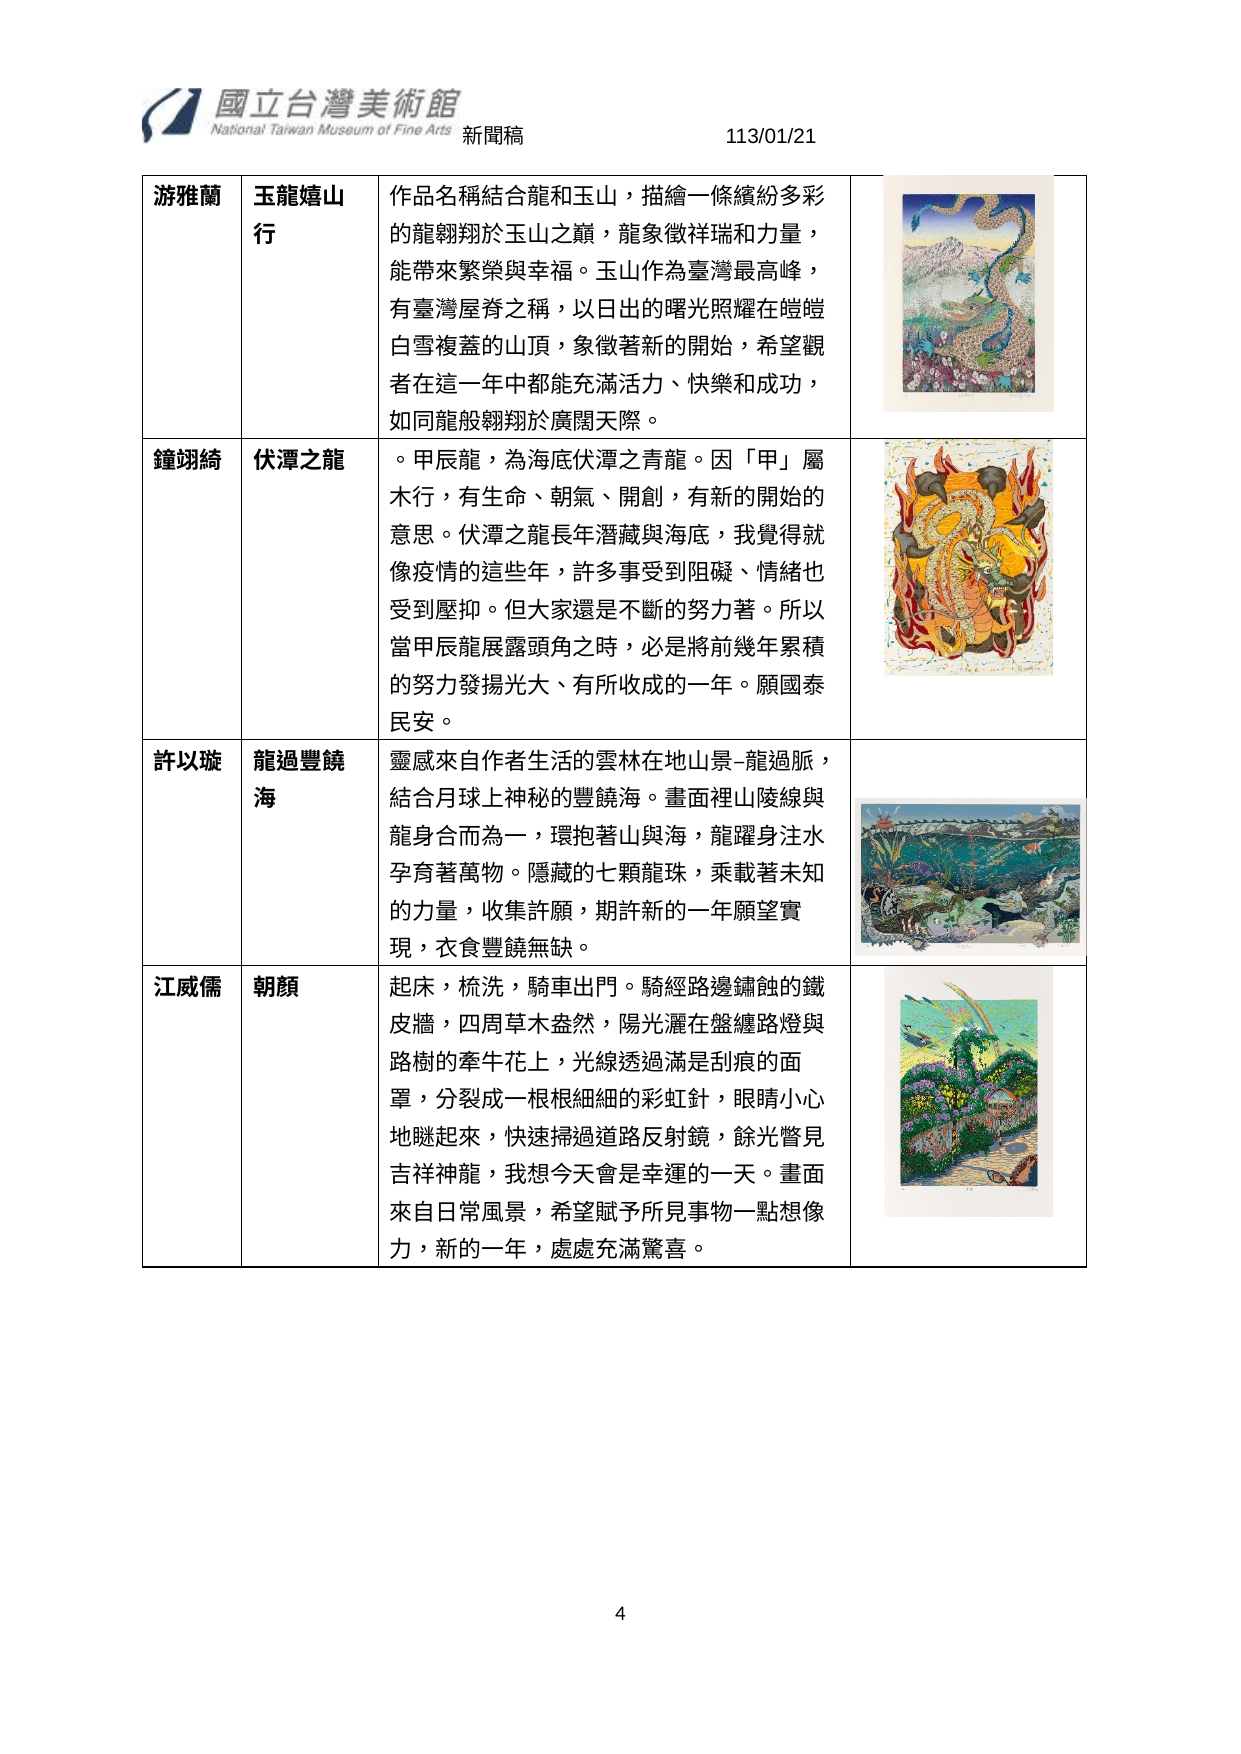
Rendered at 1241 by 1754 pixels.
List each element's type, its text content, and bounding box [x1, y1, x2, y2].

table_cell 江威儒 [143, 966, 241, 1266]
table_cell 靈感來自作者生活的雲林在地山景–龍過脈，結合月球上神秘的豐饒海。畫面裡山陵線與龍身合而為一，環抱著山與海，龍躍身注水孕育著萬物。隱藏的七顆龍珠，乘載著未知的力量，收集許願，期許新的一年願望實現，衣食豐饒無缺。 [379, 740, 850, 965]
table_cell [851, 439, 1086, 739]
picture [141, 88, 463, 144]
table_cell 游雅蘭 [143, 176, 241, 438]
picture [884, 966, 1054, 1217]
table_cell 鐘翊綺 [143, 439, 241, 739]
table_cell 。甲辰龍，為海底伏潭之青龍。因「甲」屬木行，有生命、朝氣、開創，有新的開始的意思。伏潭之龍長年潛藏與海底，我覺得就像疫情的這些年，許多事受到阻礙、情緒也受到壓抑。但大家還是不斷的努力著。所以當甲辰龍展露頭角之時，必是將前幾年累積的努力發揚光大、有所收成的一年。願國泰民安。 [379, 439, 850, 739]
table_cell 龍過豐饒海 [242, 740, 378, 965]
picture [884, 439, 1054, 676]
table_cell 作品名稱結合龍和玉山，描繪一條繽紛多彩的龍翱翔於玉山之巔，龍象徵祥瑞和力量，能帶來繁榮與幸福。玉山作為臺灣最高峰，有臺灣屋脊之稱，以日出的曙光照耀在皚皚白雪複蓋的山頂，象徵著新的開始，希望觀者在這一年中都能充滿活力、快樂和成功，如同龍般翱翔於廣闊天際。 [379, 176, 850, 438]
table_cell [851, 740, 1086, 965]
table_cell [851, 966, 1086, 1266]
table_cell 起床，梳洗，騎車出門。騎經路邊鏽蝕的鐵皮牆，四周草木盎然，陽光灑在盤纏路燈與路樹的牽牛花上，光線透過滿是刮痕的面罩，分裂成一根根細細的彩虹針，眼睛小心地瞇起來，快速掃過道路反射鏡，餘光瞥見吉祥神龍，我想今天會是幸運的一天。畫面來自日常風景，希望賦予所見事物一點想像力，新的一年，處處充滿驚喜。 [379, 966, 850, 1266]
table_cell [851, 176, 1086, 438]
table_cell 許以璇 [143, 740, 241, 965]
picture [883, 175, 1054, 412]
table_cell 伏潭之龍 [242, 439, 378, 739]
table_cell 朝顏 [242, 966, 378, 1266]
picture [854, 798, 1087, 956]
table_cell 玉龍嬉山行 [242, 176, 378, 438]
